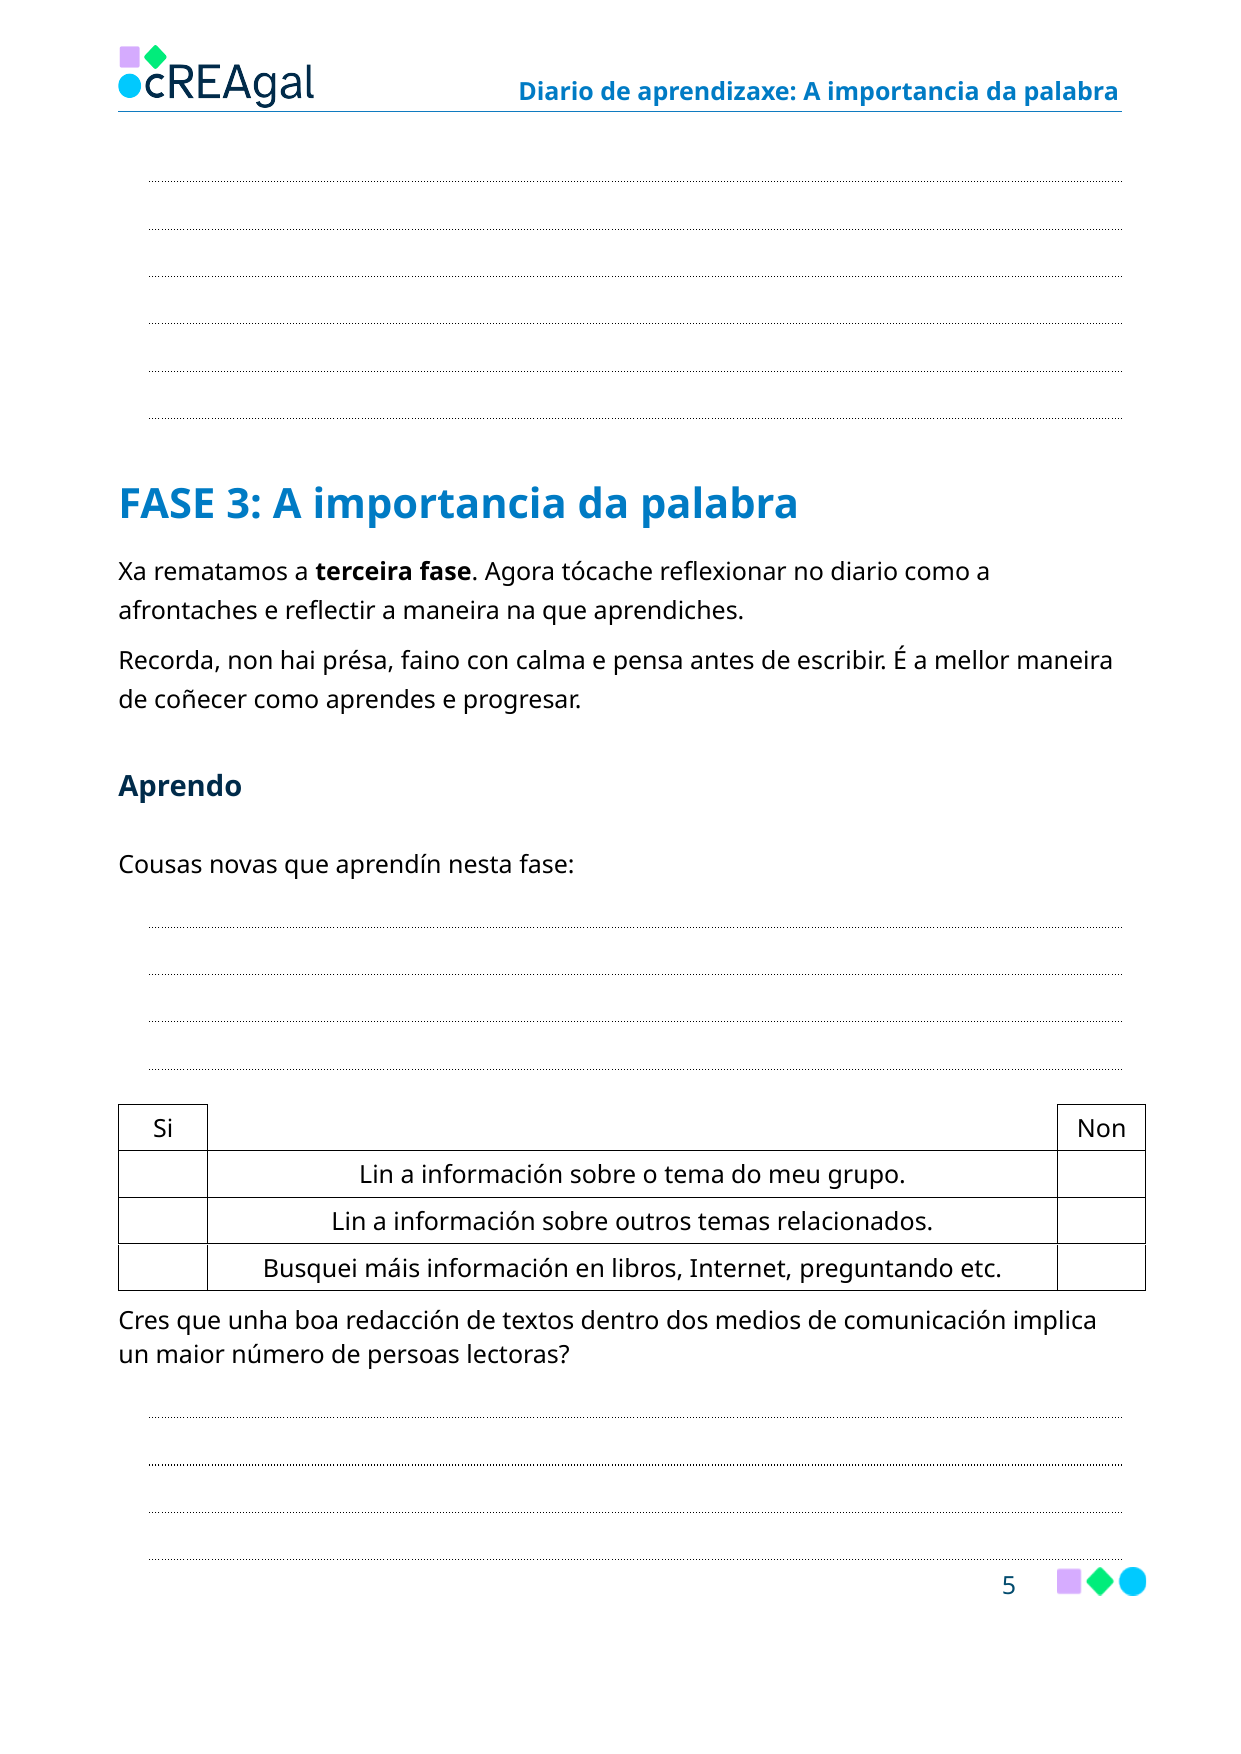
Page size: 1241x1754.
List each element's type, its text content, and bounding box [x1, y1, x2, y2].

picture [1137, 1567, 1147, 1578]
table_header [208, 1104, 1057, 1150]
picture [1057, 1567, 1130, 1596]
table_cell Lin a información sobre outros temas relacionados. [208, 1198, 1057, 1243]
table_cell [148, 230, 1122, 277]
text Recorda, non hai présa, faino con calma e pensa antes de escribir. É a mellor maneira de coñecer como aprendes e progresar. [118, 642, 1122, 716]
table_header [148, 1371, 1122, 1418]
table_cell [119, 1198, 207, 1243]
table_cell [1058, 1151, 1145, 1197]
table_header [148, 881, 1122, 928]
text Cres que unha boa redacción de textos dentro dos medios de comunicación implica un maior número de persoas lectoras? [118, 1303, 1122, 1371]
text Cousas novas que aprendín nesta fase: [118, 847, 1122, 881]
table_header Non [1058, 1105, 1145, 1150]
table_cell [148, 1466, 1122, 1513]
table_cell [148, 975, 1122, 1022]
table_cell [119, 1245, 207, 1290]
table_cell [148, 1418, 1122, 1466]
subtitle FASE 3: A importancia da palabra [118, 474, 1122, 531]
subtitle Aprendo [118, 765, 1122, 804]
table_cell Lin a información sobre o tema do meu grupo. [208, 1151, 1057, 1197]
picture [118, 45, 314, 108]
picture [1136, 1584, 1147, 1596]
table_header Si [119, 1105, 207, 1150]
table_cell Busquei máis información en libros, Internet, preguntando etc. [208, 1245, 1057, 1290]
table_cell [148, 1513, 1122, 1560]
table_cell [148, 183, 1122, 230]
table_header [148, 135, 1122, 182]
table_cell [148, 372, 1122, 419]
table_cell [1058, 1245, 1145, 1290]
text Xa rematamos a terceira fase. Agora tócache reflexionar no diario como a afrontaches e reflectir a maneira na que aprendiches. [118, 553, 1122, 627]
table_cell [119, 1151, 207, 1197]
table_cell [148, 277, 1122, 324]
table_cell [1058, 1198, 1145, 1243]
table_cell [148, 324, 1122, 372]
table_cell [148, 1023, 1122, 1070]
table_cell [148, 928, 1122, 975]
